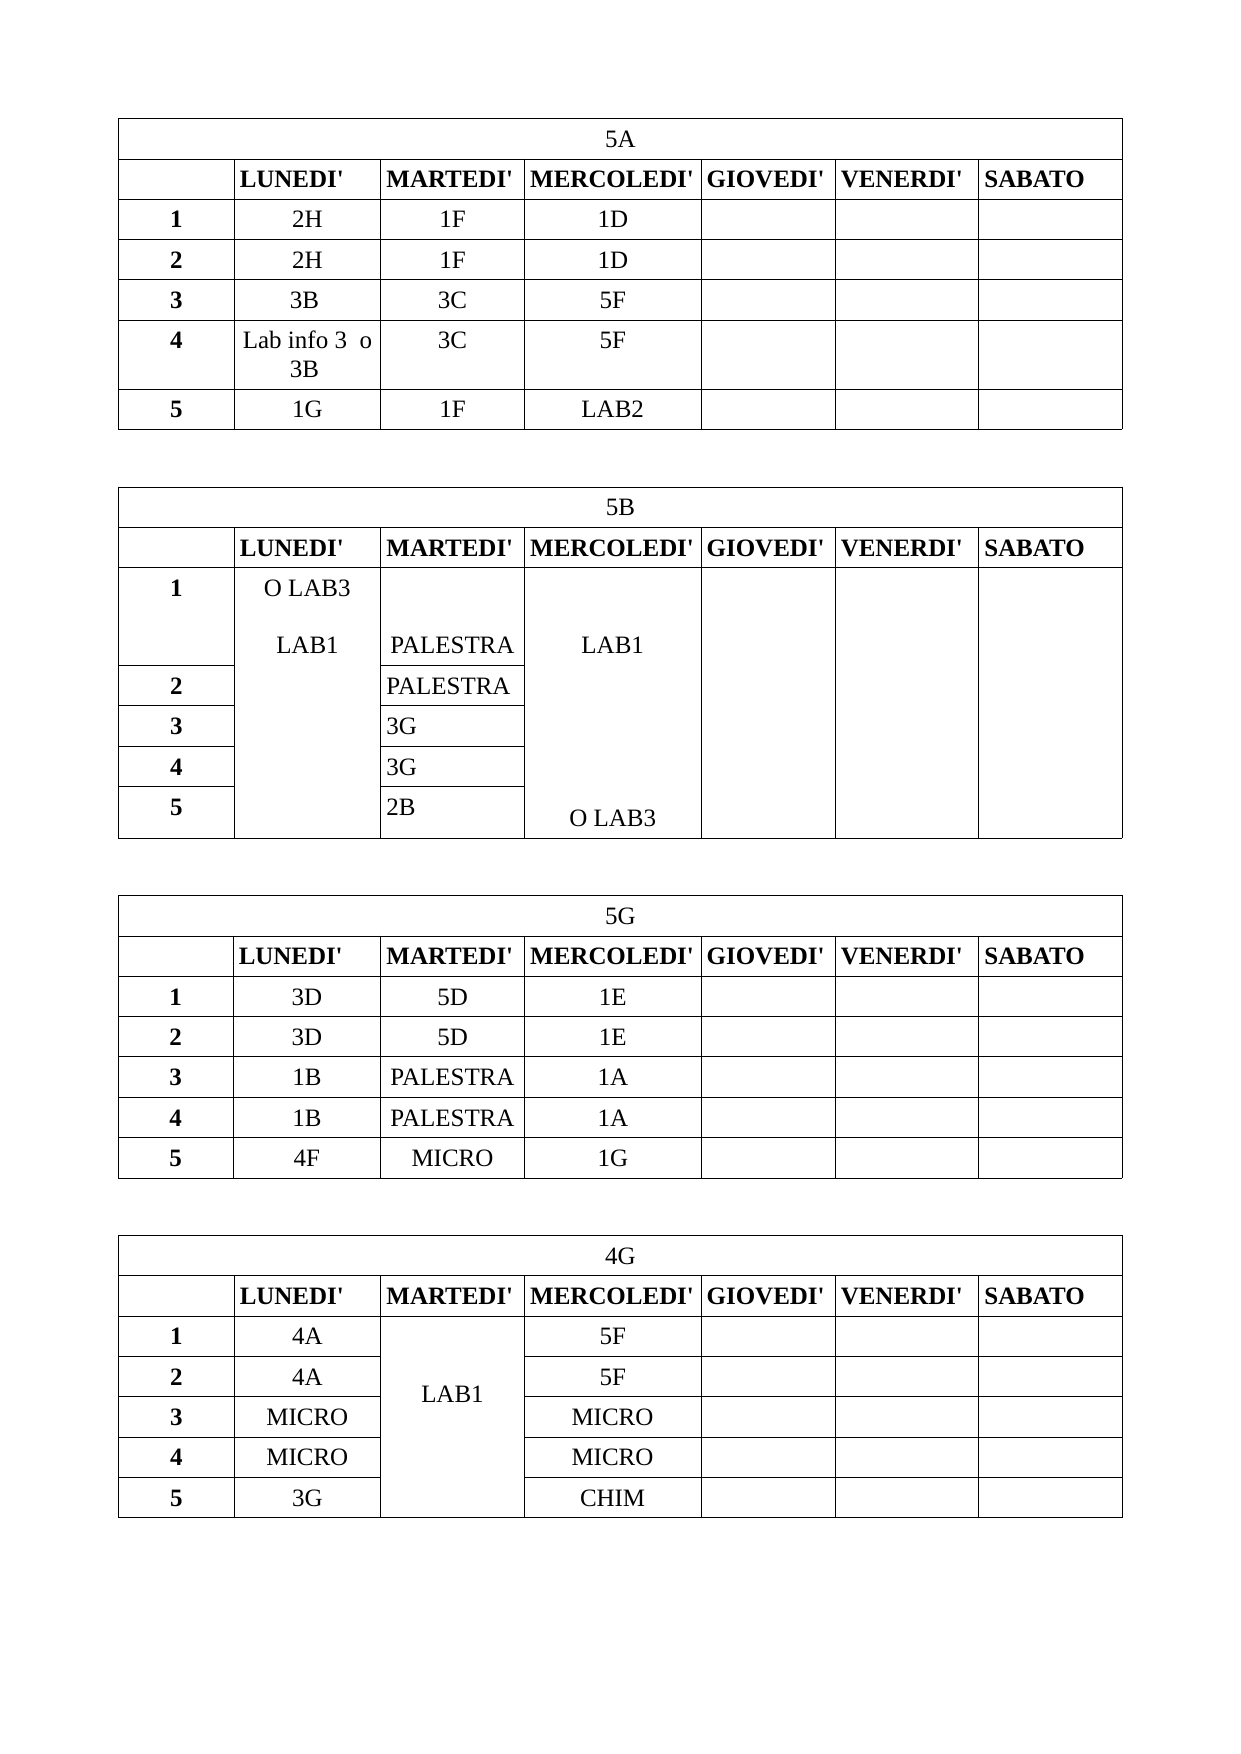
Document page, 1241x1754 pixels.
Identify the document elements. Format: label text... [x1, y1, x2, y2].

table_cell MARTEDI' [381, 937, 524, 976]
table_cell [836, 1317, 978, 1356]
table_cell [979, 977, 1122, 1016]
table_cell 2B [381, 787, 524, 838]
table_cell LAB1 O LAB3 [525, 568, 701, 838]
table_cell 4 [119, 321, 234, 389]
table_cell MICRO [525, 1397, 701, 1437]
table_cell 1 [119, 200, 234, 239]
table_cell VENERDI' [836, 1276, 978, 1316]
table_cell 1F [381, 240, 524, 279]
table_cell [702, 568, 835, 838]
table_cell 1E [525, 977, 701, 1016]
table_cell [979, 1138, 1122, 1177]
table_cell [702, 1017, 835, 1056]
table_cell PALESTRA [381, 1057, 524, 1097]
table_cell [979, 240, 1122, 279]
table_cell [702, 1397, 835, 1437]
table_cell 2 [119, 1017, 233, 1056]
table_cell 1D [525, 240, 701, 279]
table_header 5B [119, 488, 1122, 527]
table_cell 3 [119, 280, 234, 320]
table_cell 1G [525, 1138, 701, 1177]
table_cell PALESTRA [381, 568, 524, 665]
table_cell GIOVEDI' [702, 528, 835, 567]
table_cell O LAB3 LAB1 [235, 568, 380, 838]
table_cell 3G [381, 747, 524, 786]
table_cell [836, 200, 978, 239]
table_cell 1D [525, 200, 701, 239]
table_cell 3G [381, 706, 524, 746]
table_cell [979, 1098, 1122, 1137]
table_cell PALESTRA [381, 1098, 524, 1137]
table_cell [119, 160, 234, 199]
table_cell SABATO [979, 937, 1122, 976]
table_cell [836, 977, 978, 1016]
table_cell [836, 1357, 978, 1396]
table_cell 5 [119, 1138, 233, 1177]
table_cell 2 [119, 666, 234, 705]
table_cell CHIM [525, 1478, 701, 1517]
table_cell 5F [525, 280, 701, 320]
table_cell 2 [119, 240, 234, 279]
table_cell 4 [119, 747, 234, 786]
table_cell [119, 528, 234, 567]
table_cell LUNEDI' [235, 1276, 380, 1316]
table_cell 3D [234, 977, 380, 1016]
table_cell [979, 1478, 1122, 1517]
table_header 5G [119, 896, 1122, 936]
table_cell [979, 390, 1122, 429]
table_cell [979, 280, 1122, 320]
table_cell Lab info 3 o 3B [235, 321, 380, 389]
table_cell 1B [234, 1098, 380, 1137]
table_cell GIOVEDI' [702, 937, 835, 976]
table_cell [836, 1397, 978, 1437]
table_cell 5 [119, 787, 234, 838]
table_cell MARTEDI' [381, 160, 524, 199]
table_cell 1F [381, 390, 524, 429]
table_cell [836, 1098, 978, 1137]
table_header 5A [119, 119, 1122, 158]
table_cell [836, 240, 978, 279]
table_cell 3C [381, 280, 524, 320]
table_cell [702, 390, 835, 429]
table_cell [979, 321, 1122, 389]
table_cell [702, 1138, 835, 1177]
table_cell 4A [235, 1357, 380, 1396]
table_cell MICRO [235, 1438, 380, 1477]
table_cell [979, 1017, 1122, 1056]
table_cell MICRO [235, 1397, 380, 1437]
table_cell [836, 568, 978, 838]
table_cell 5D [381, 1017, 524, 1056]
table_cell [702, 240, 835, 279]
table_cell 5 [119, 1478, 234, 1517]
table_cell [979, 568, 1122, 838]
table_cell [702, 1057, 835, 1097]
table_cell 3B [235, 280, 380, 320]
table_cell SABATO [979, 160, 1122, 199]
table_cell 1F [381, 200, 524, 239]
table_cell 1G [235, 390, 380, 429]
table_cell 2 [119, 1357, 234, 1396]
table_cell [836, 390, 978, 429]
table_cell SABATO [979, 528, 1122, 567]
table_cell 4 [119, 1098, 233, 1137]
table_cell [979, 1357, 1122, 1396]
table_cell 3D [234, 1017, 380, 1056]
table_cell 5 [119, 390, 234, 429]
table_cell [836, 1438, 978, 1477]
table_cell MARTEDI' [381, 528, 524, 567]
table_cell [702, 1357, 835, 1396]
table_header 4G [119, 1236, 1122, 1275]
table_cell 3G [235, 1478, 380, 1517]
table_cell LAB2 [525, 390, 701, 429]
table_cell 3C [381, 321, 524, 389]
table_cell [836, 1138, 978, 1177]
table_cell VENERDI' [836, 528, 978, 567]
table_cell MERCOLEDI' [525, 937, 701, 976]
table_cell 4F [234, 1138, 380, 1177]
table_cell [979, 1438, 1122, 1477]
table_cell 4 [119, 1438, 234, 1477]
table_cell 1 [119, 568, 234, 665]
table_cell GIOVEDI' [702, 1276, 835, 1316]
table_cell PALESTRA [381, 666, 524, 705]
table_cell 5F [525, 1317, 701, 1356]
table_cell SABATO [979, 1276, 1122, 1316]
table_cell 5D [381, 977, 524, 1016]
table_cell [702, 977, 835, 1016]
table_cell VENERDI' [836, 160, 978, 199]
table_cell [836, 1478, 978, 1517]
table_cell 1 [119, 977, 233, 1016]
table_cell 2H [235, 200, 380, 239]
table_cell 5F [525, 1357, 701, 1396]
table_cell LUNEDI' [234, 937, 380, 976]
table_cell 3 [119, 1057, 233, 1097]
table_cell VENERDI' [836, 937, 978, 976]
table_cell [836, 1057, 978, 1097]
table_cell MERCOLEDI' [525, 528, 701, 567]
table_cell [836, 280, 978, 320]
table_cell 5F [525, 321, 701, 389]
table_cell 1E [525, 1017, 701, 1056]
table_cell [979, 1057, 1122, 1097]
table_cell [979, 1317, 1122, 1356]
table_cell 4A [235, 1317, 380, 1356]
table_cell [119, 1276, 234, 1316]
table_cell [702, 1438, 835, 1477]
table_cell [702, 280, 835, 320]
table_cell [836, 1017, 978, 1056]
table_cell [119, 937, 233, 976]
table_cell MERCOLEDI' [525, 1276, 701, 1316]
table_cell [702, 1478, 835, 1517]
table_cell 1A [525, 1057, 701, 1097]
table_cell LUNEDI' [235, 528, 380, 567]
table_cell [836, 321, 978, 389]
table_cell MICRO [525, 1438, 701, 1477]
table_cell 1B [234, 1057, 380, 1097]
table_cell [702, 1317, 835, 1356]
table_cell 3 [119, 706, 234, 746]
table_cell 1 [119, 1317, 234, 1356]
table_cell [702, 1098, 835, 1137]
table_cell 1A [525, 1098, 701, 1137]
table_cell MICRO [381, 1138, 524, 1177]
table_cell MARTEDI' [381, 1276, 524, 1316]
table_cell LUNEDI' [235, 160, 380, 199]
table_cell 3 [119, 1397, 234, 1437]
table_cell GIOVEDI' [702, 160, 835, 199]
table_cell [979, 1397, 1122, 1437]
table_cell [702, 321, 835, 389]
table_cell LAB1 [381, 1317, 524, 1517]
table_cell [979, 200, 1122, 239]
table_cell MERCOLEDI' [525, 160, 701, 199]
table_cell [702, 200, 835, 239]
table_cell 2H [235, 240, 380, 279]
